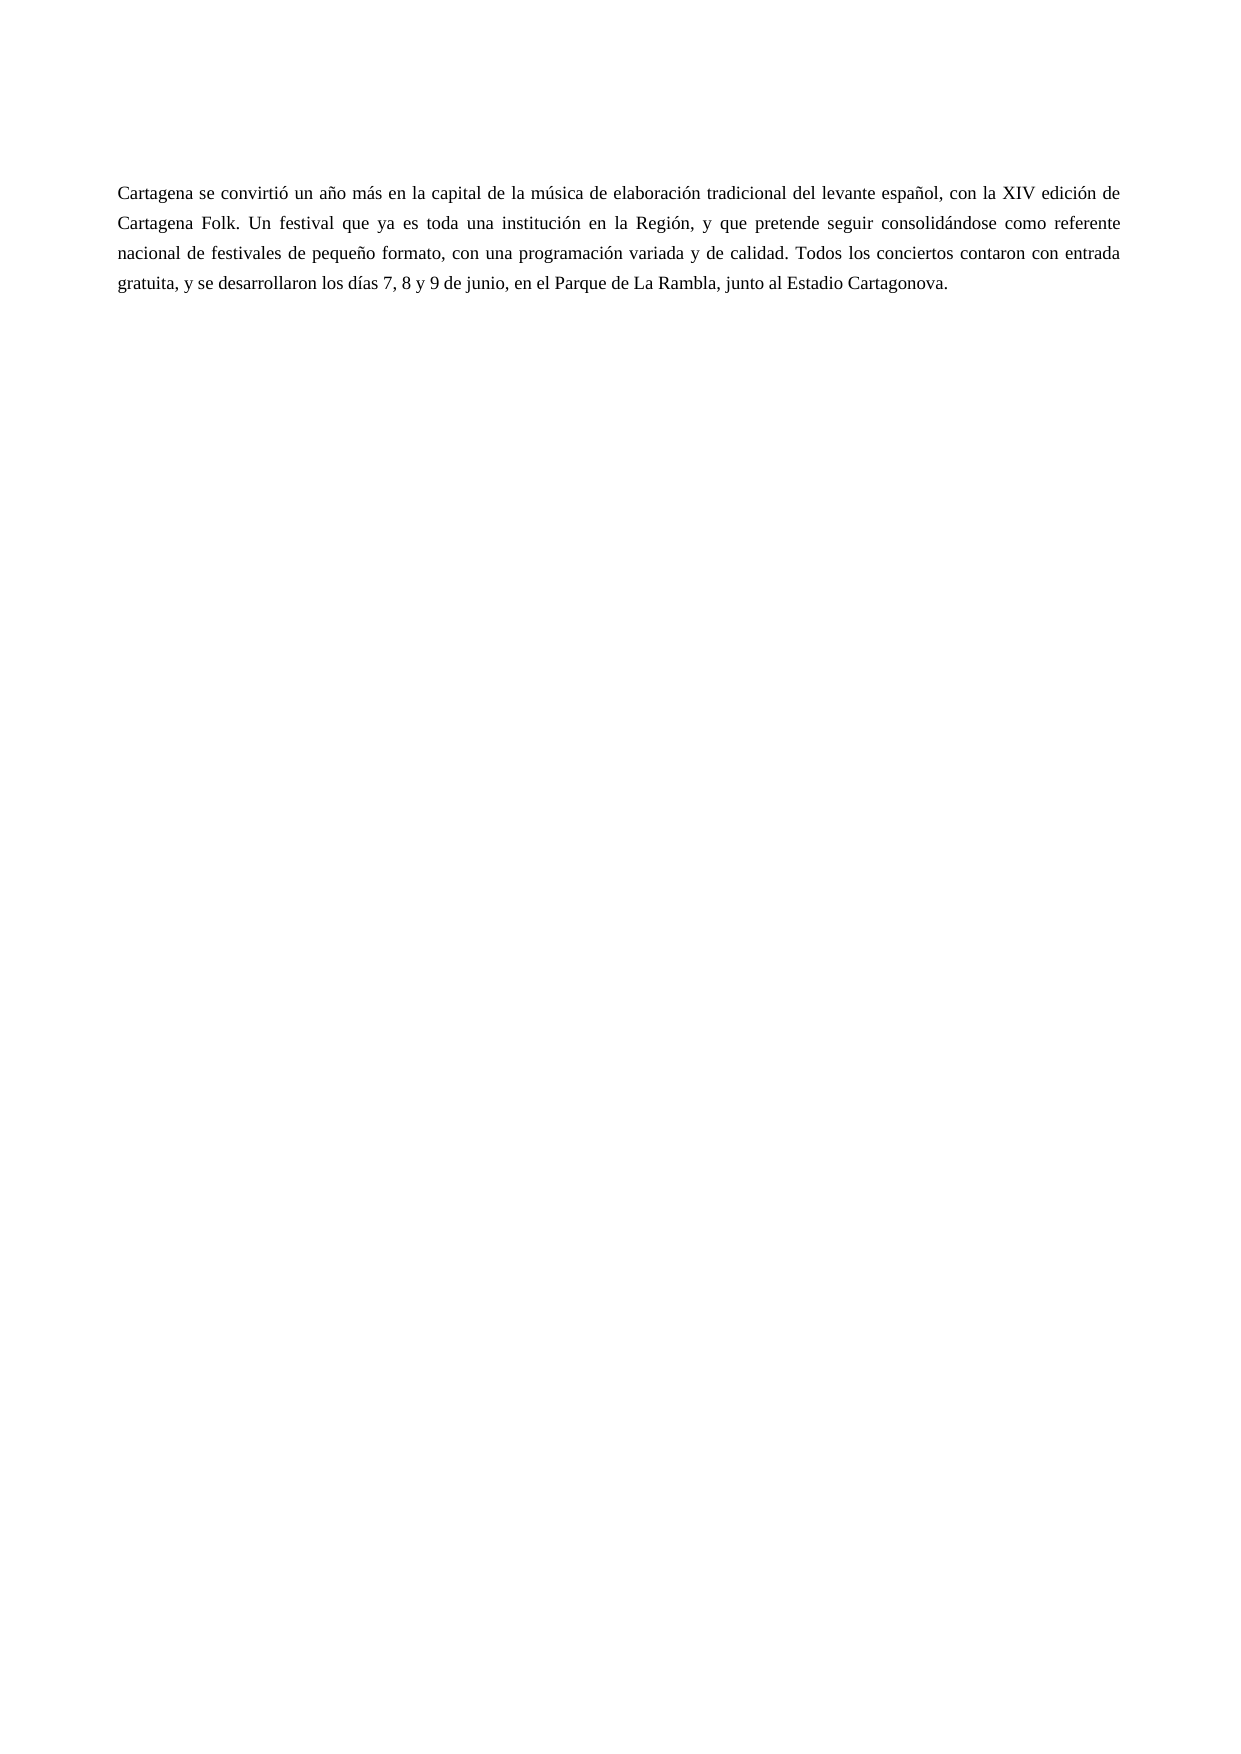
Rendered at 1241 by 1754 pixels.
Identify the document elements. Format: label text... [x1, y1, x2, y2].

text Cartagena se convirtió un año más en la capital de la música de elaboración tradicional del levante español, con la XIV edición de Cartagena Folk. Un festival que ya es toda una institución en la Región, y que pretende seguir consolidándose como referente nacional de festivales de pequeño formato, con una programación variada y de calidad. Todos los conciertos contaron con entrada gratuita, y se desarrollaron los días 7, 8 y 9 de junio, en el Parque de La Rambla, junto al Estadio Cartagonova. [117, 175, 1122, 295]
